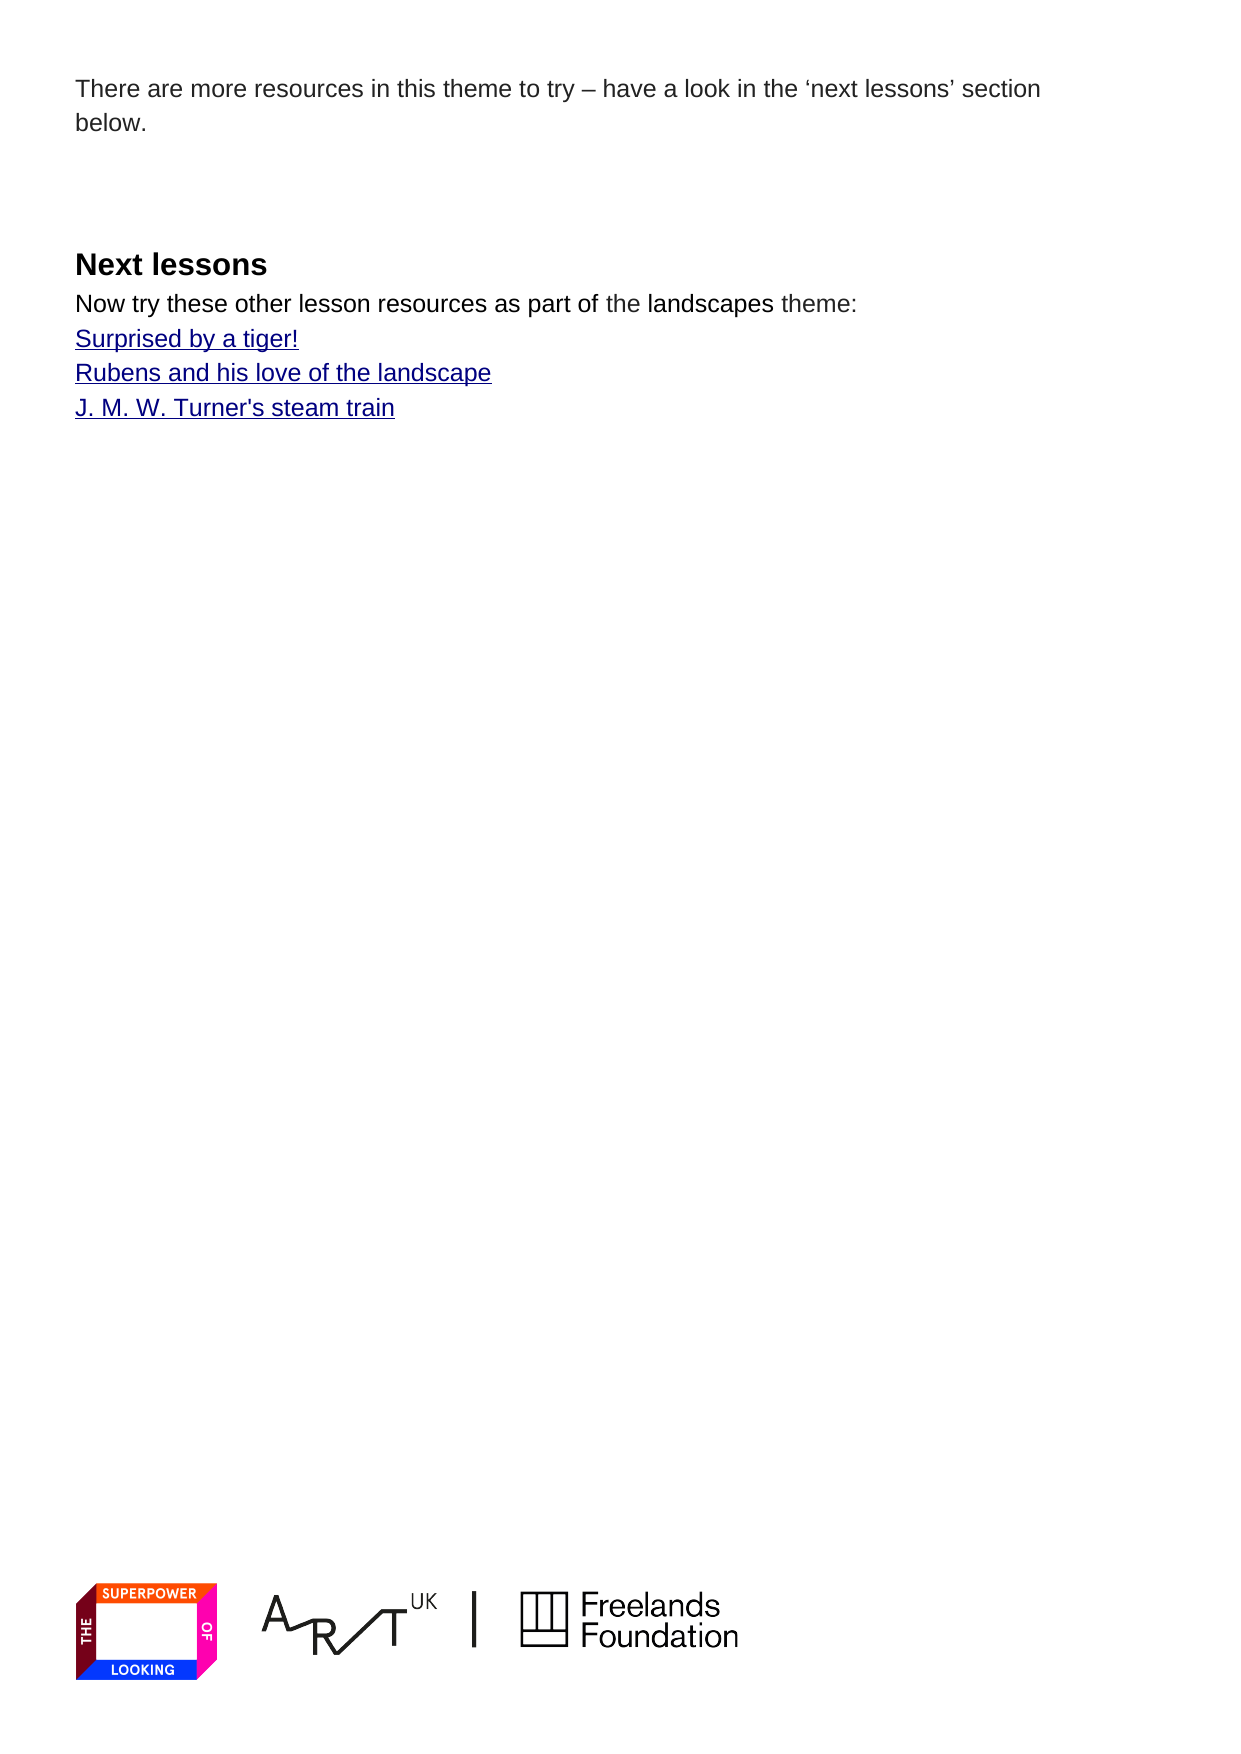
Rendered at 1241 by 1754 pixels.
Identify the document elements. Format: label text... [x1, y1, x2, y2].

text J. M. W. Turner's steam train [75, 392, 1090, 421]
text Rubens and his love of the landscape [75, 358, 1090, 387]
text Surprised by a tiger! [75, 323, 1090, 352]
text Now try these other lesson resources as part of the landscapes theme: [75, 289, 1090, 318]
text Next lessons [75, 246, 1090, 282]
text There are more resources in this theme to try – have a look in the ‘next lessons’ section below. [75, 73, 1090, 137]
